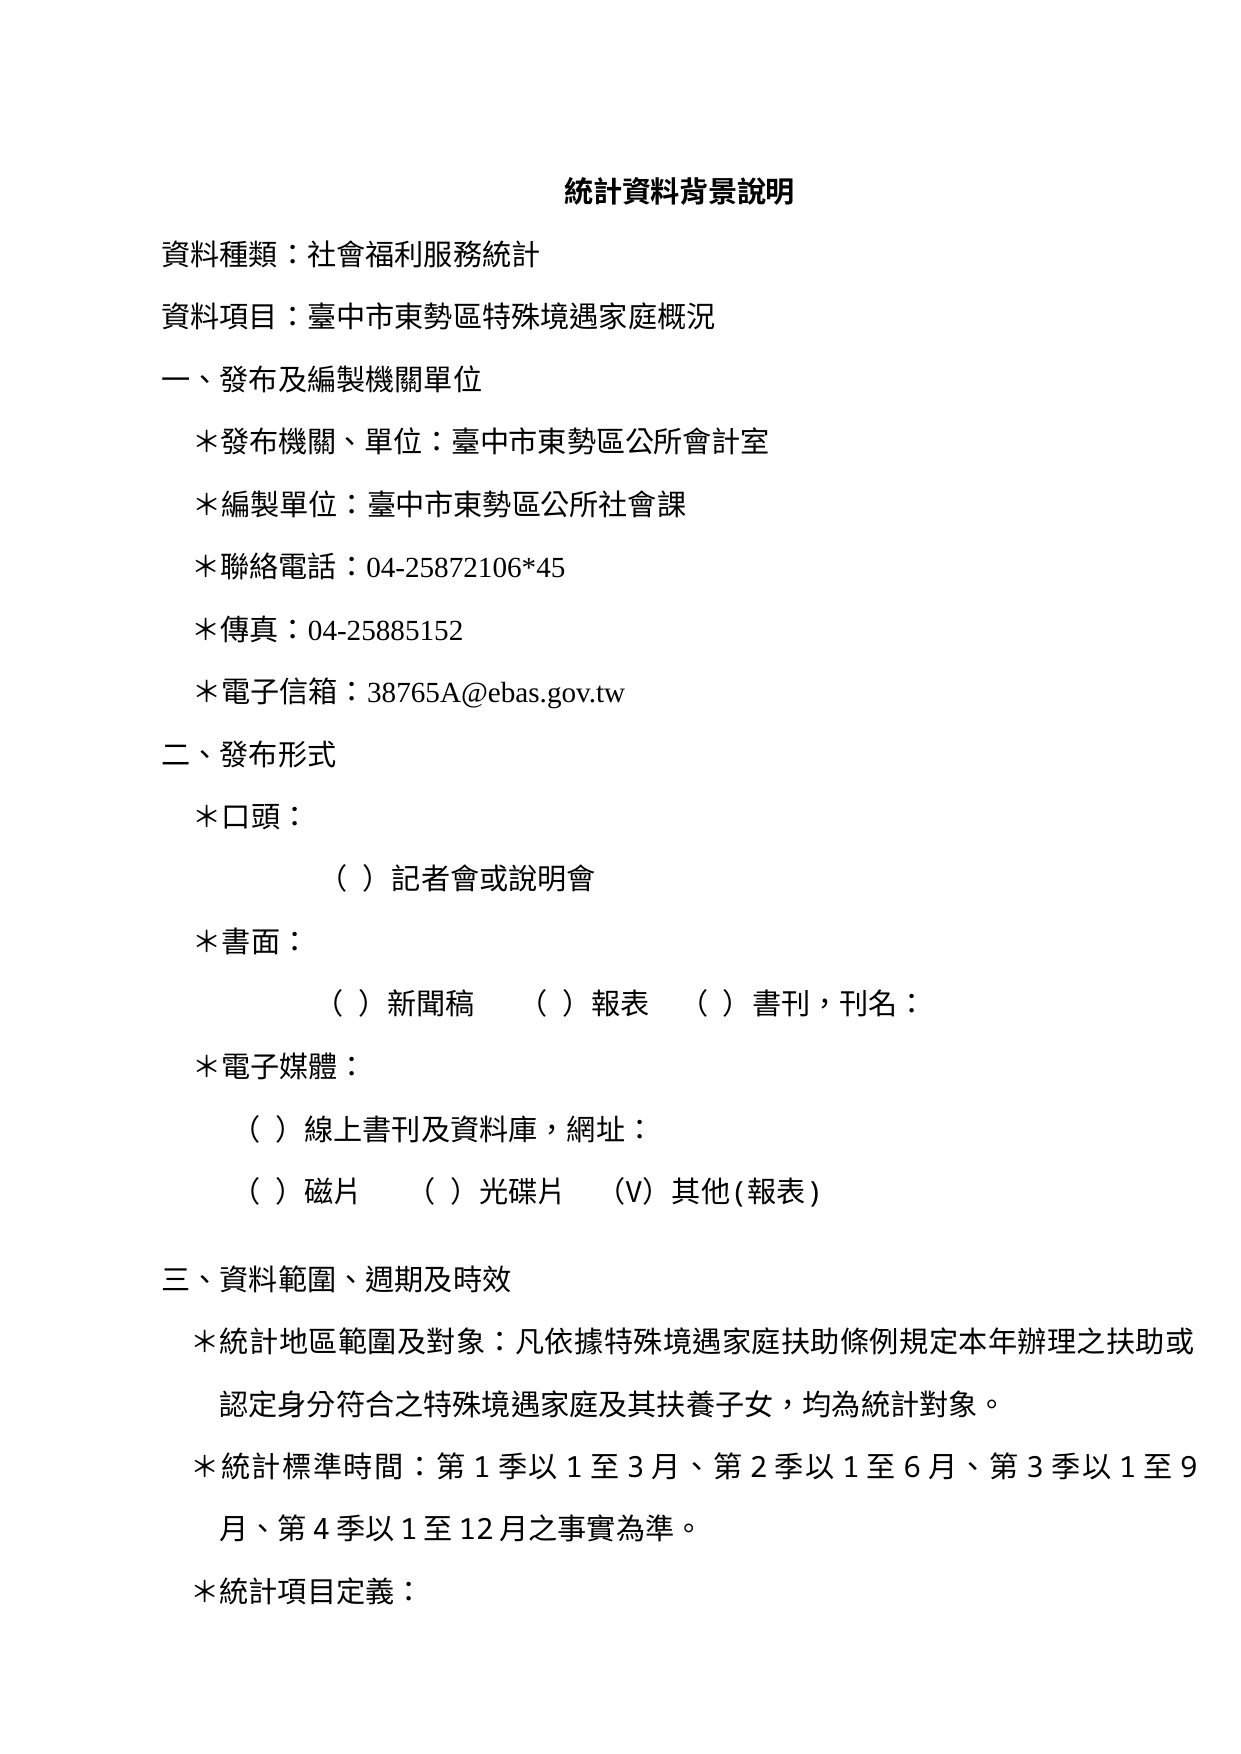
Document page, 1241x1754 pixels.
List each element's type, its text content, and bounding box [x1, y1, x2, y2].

table_header 統計資料背景說明 資料種類：社會福利服務統計 資料項目：臺中市東勢區特殊境遇家庭概況 一、發布及編製機關單位 ＊發布機關、單位：臺中市東勢區公所會計室 ＊編製單位：臺中市東勢區公所社會課 ＊聯絡電話：04-25872106*45 ＊傳真：04-25885152 ＊電子信箱：38765A@ebas.gov.tw 二、發布形式 口頭： （ ）記者會或說明會 書面： （ ）新聞稿 （ ）報表 （ ）書刊，刊名： ＊電子媒體： （ ）線上書刊及資料庫，網址： （ ）磁片 （ ）光碟片 （V）其他(報表) 三、資料範圍、週期及時效 ＊統計地區範圍及對象：凡依據特殊境遇家庭扶助條例規定本年辦理之扶助或認定身分符合之特殊境遇家庭及其扶養子女，均為統計對象。 ＊統計標準時間：第1季以1至3月、第2季以1至6月、第3季以1至9月、第4季以1至12月之事實為準。 ＊統計項目定義： [150, 148, 1209, 1638]
